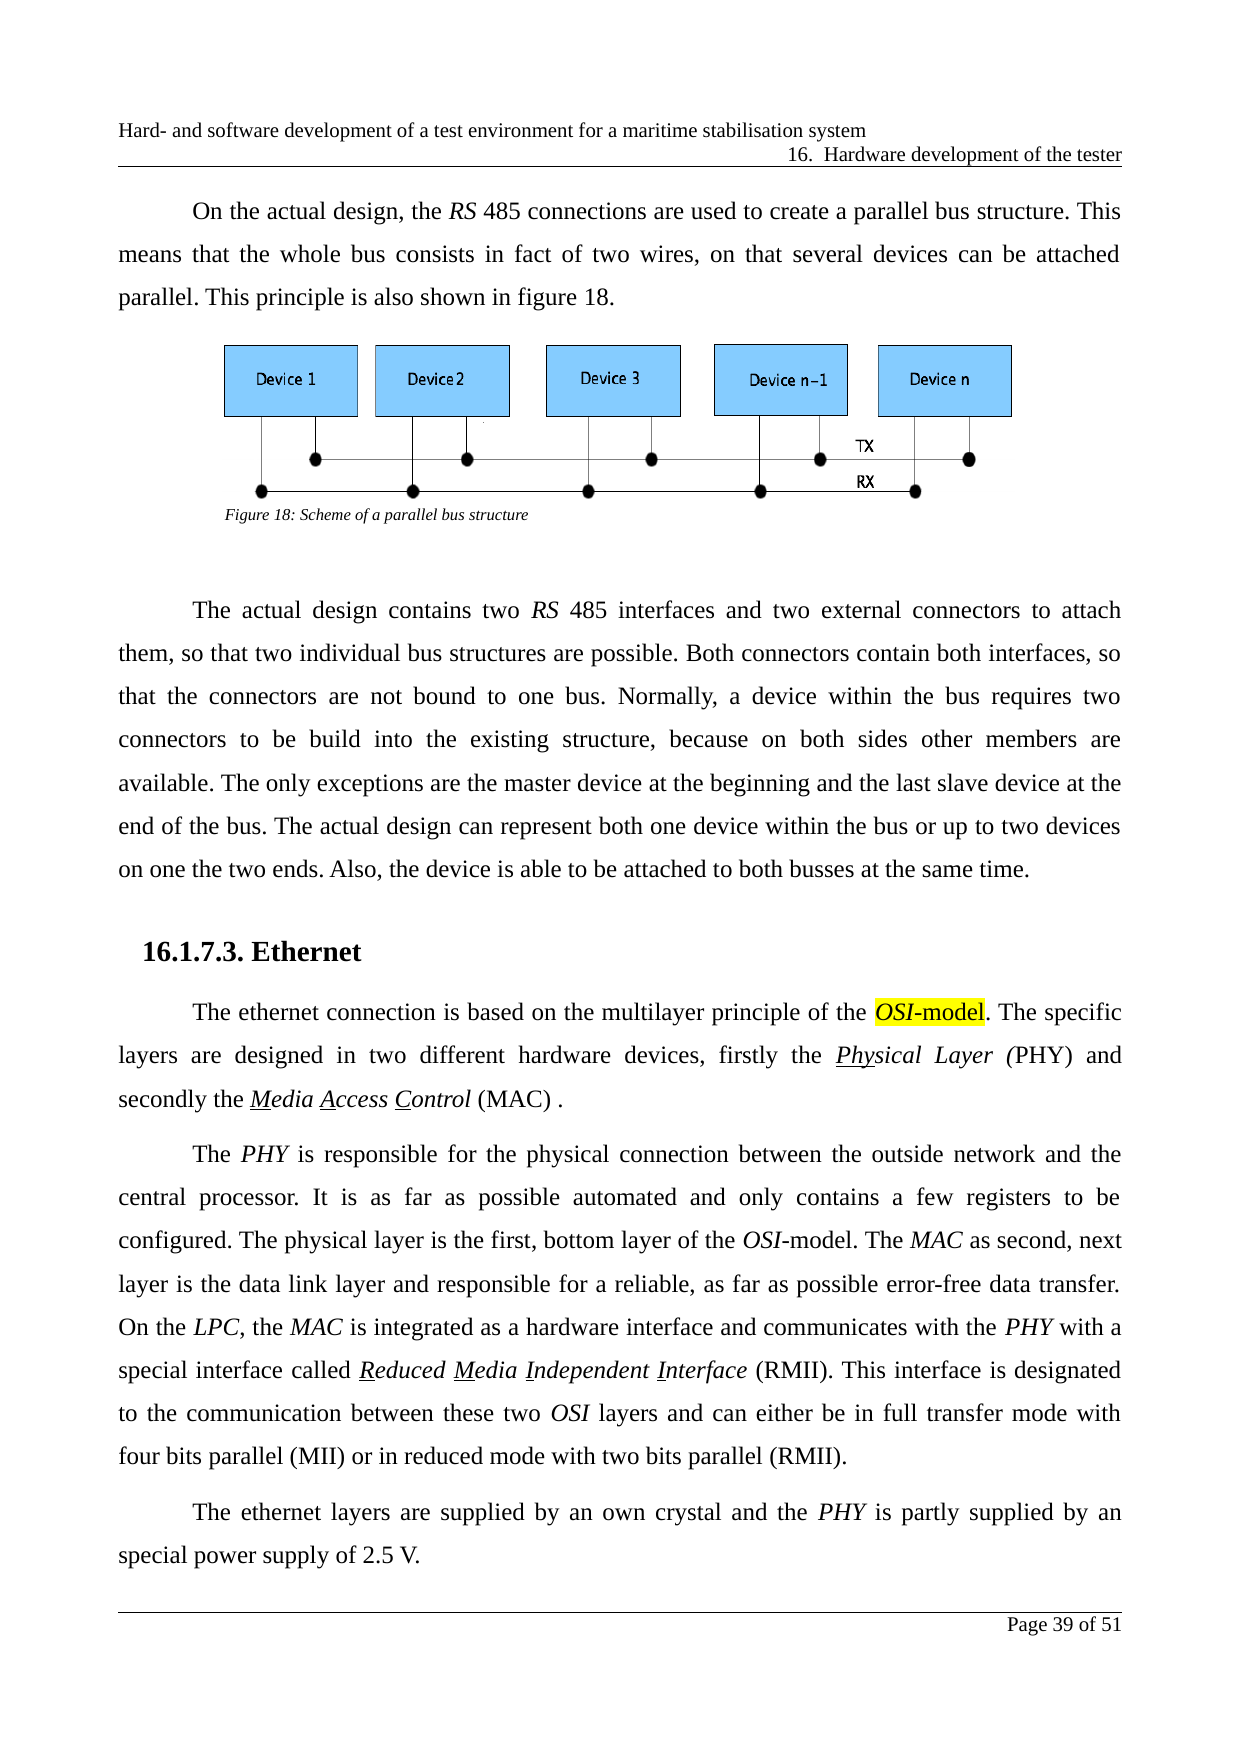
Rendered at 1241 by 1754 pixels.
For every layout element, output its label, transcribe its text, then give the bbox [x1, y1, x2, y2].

text On the actual design, the RS 485 connections are used to create a parallel bus structure. This means that the whole bus consists in fact of two wires, on that several devices can be attached parallel. This principle is also shown in figure 18. [118, 196, 1122, 311]
text The ethernet layers are supplied by an own crystal and the PHY is partly supplied by an special power supply of 2.5 V. [118, 1497, 1122, 1569]
text The actual design contains two RS 485 interfaces and two external connectors to attach them, so that two individual bus structures are possible. Both connectors contain both interfaces, so that the connectors are not bound to one bus. Normally, a device within the bus requires two connectors to be build into the existing structure, because on both sides other members are available. The only exceptions are the master device at the beginning and the last slave device at the end of the bus. The actual design can represent both one device within the bus or up to two devices on one the two ends. Also, the device is able to be attached to both busses at the same time. [118, 595, 1122, 883]
text Figure 18: Scheme of a parallel bus structure [224, 506, 1016, 524]
subtitle Ethernet [118, 934, 1122, 968]
text The ethernet connection is based on the multilayer principle of the OSI-model. The specific layers are designed in two different hardware devices, firstly the Physical Layer (PHY) and secondly the Media Access Control (MAC) . [118, 997, 1122, 1112]
picture [221, 337, 1019, 506]
text The PHY is responsible for the physical connection between the outside network and the central processor. It is as far as possible automated and only contains a few registers to be configured. The physical layer is the first, bottom layer of the OSI-model. The MAC as second, next layer is the data link layer and responsible for a reliable, as far as possible error-free data transfer. On the LPC, the MAC is integrated as a hardware interface and communicates with the PHY with a special interface called Reduced Media Independent Interface (RMII). This interface is designated to the communication between these two OSI layers and can either be in full transfer mode with four bits parallel (MII) or in reduced mode with two bits parallel (RMII). [118, 1139, 1122, 1470]
